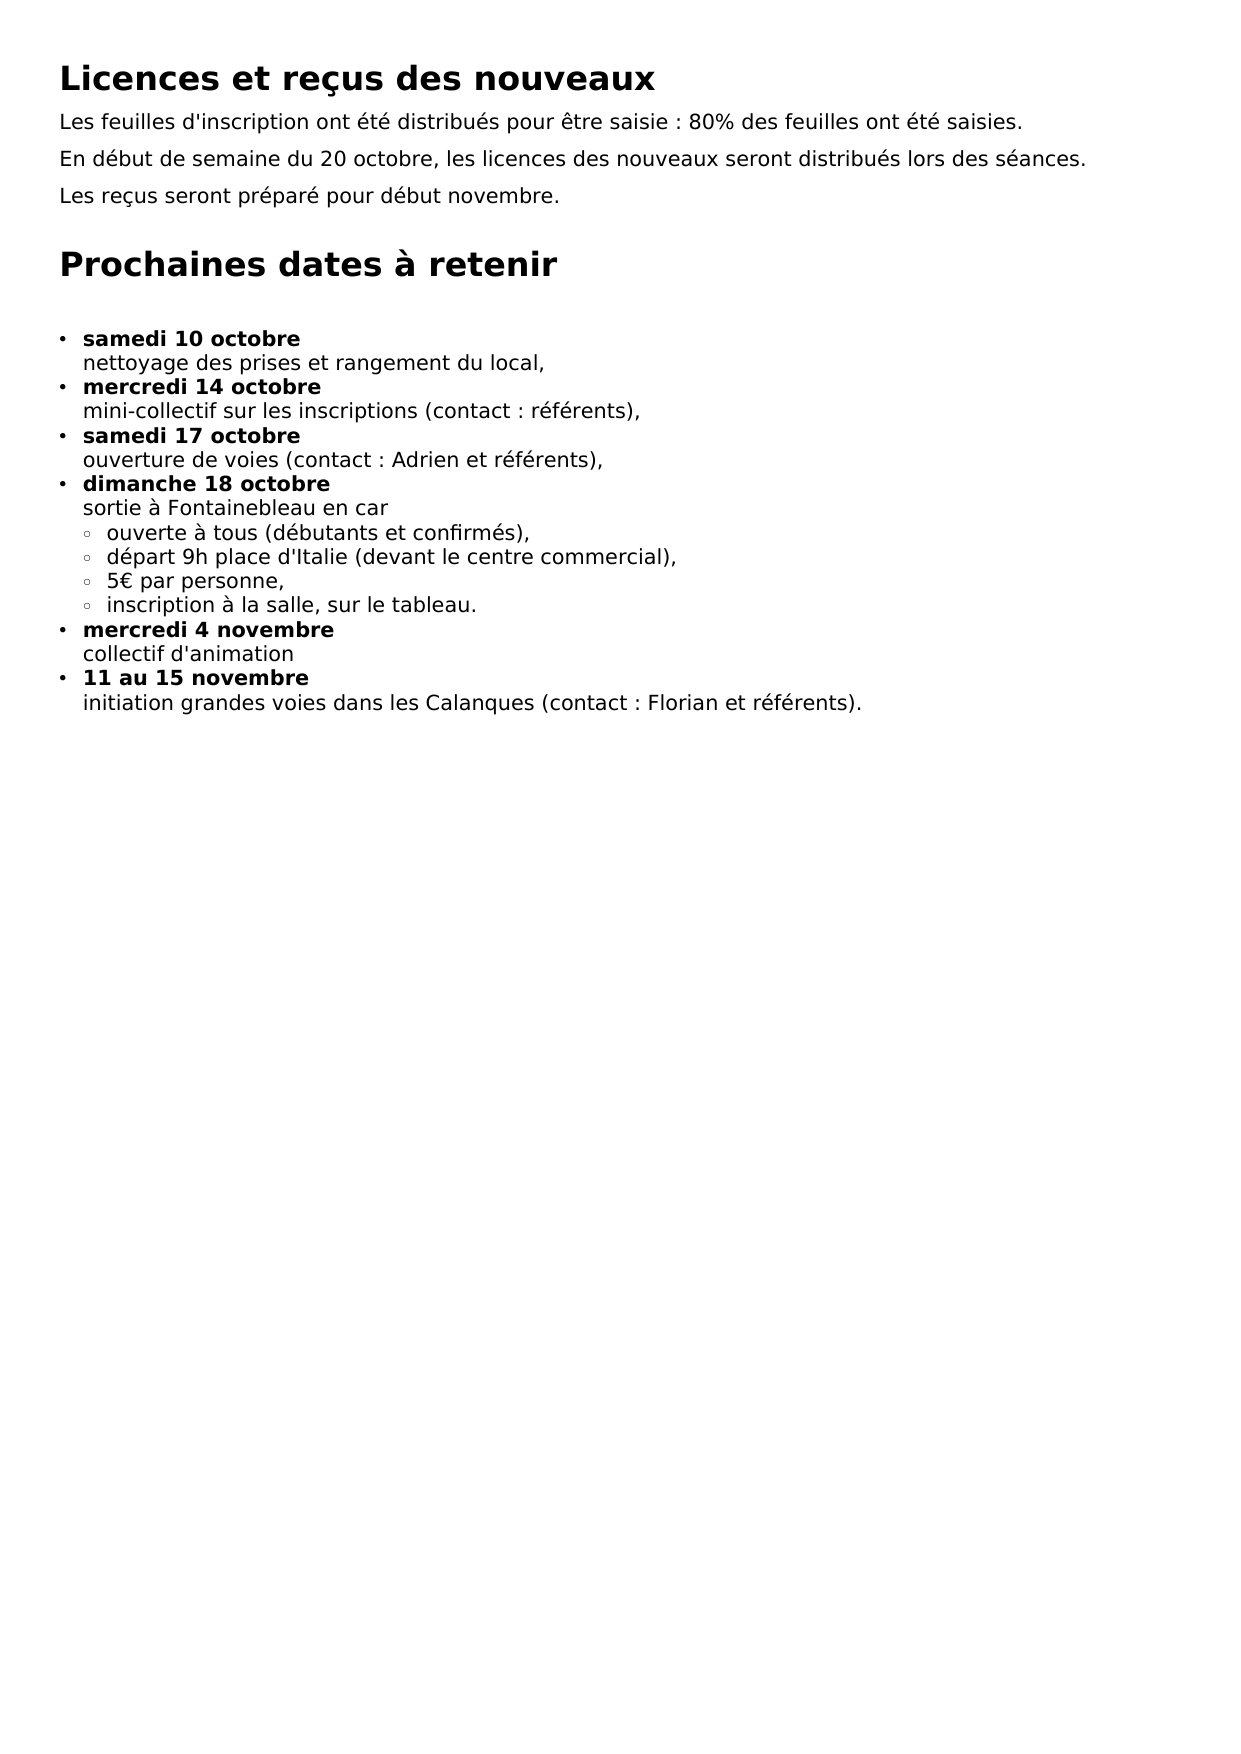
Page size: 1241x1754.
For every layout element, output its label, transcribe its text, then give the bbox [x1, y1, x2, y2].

list inscription à la salle, sur le tableau. [83, 593, 1181, 618]
list samedi 10 octobre nettoyage des prises et rangement du local, [59, 327, 1181, 375]
text Les feuilles d'inscription ont été distribués pour être saisie : 80% des feuilles ont été saisies. [59, 110, 1181, 135]
text En début de semaine du 20 octobre, les licences des nouveaux seront distribués lors des séances. [59, 147, 1181, 171]
list samedi 17 octobre ouverture de voies (contact : Adrien et référents), [59, 424, 1181, 472]
subtitle Licences et reçus des nouveaux [59, 59, 1181, 98]
list 5€ par personne, [83, 569, 1181, 593]
list départ 9h place d'Italie (devant le centre commercial), [83, 545, 1181, 569]
list 11 au 15 novembre initiation grandes voies dans les Calanques (contact : Florian et référents). [59, 666, 1181, 715]
list ouverte à tous (débutants et confirmés), [83, 521, 1181, 545]
list mercredi 4 novembre collectif d'animation [59, 618, 1181, 666]
text Les reçus seront préparé pour début novembre. [59, 184, 1181, 208]
list mercredi 14 octobre mini-collectif sur les inscriptions (contact : référents), [59, 375, 1181, 424]
subtitle Prochaines dates à retenir [59, 246, 1181, 284]
list dimanche 18 octobre sortie à Fontainebleau en car [59, 472, 1181, 521]
